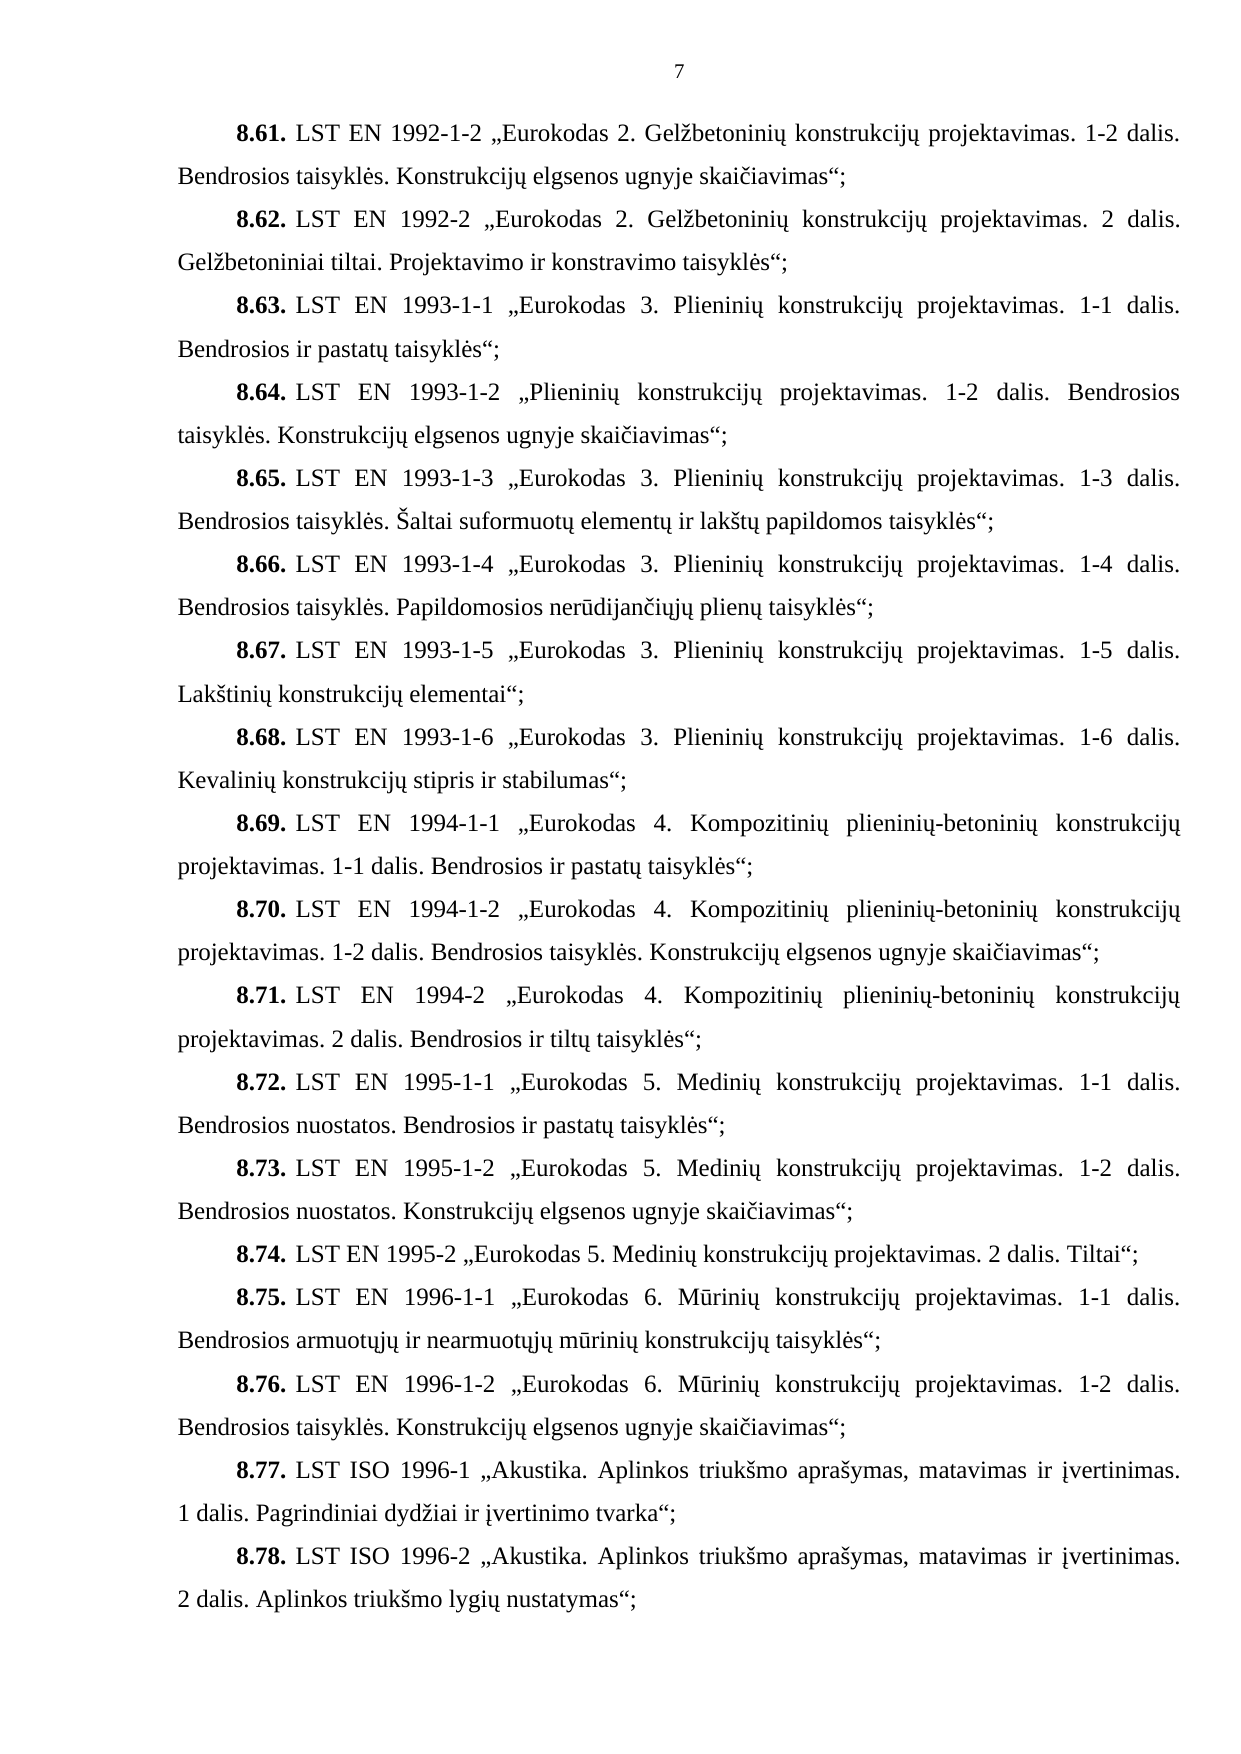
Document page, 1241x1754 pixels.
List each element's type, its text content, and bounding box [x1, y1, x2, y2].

text 8.65. LST EN 1993-1-3 „Eurokodas 3. Plieninių konstrukcijų projektavimas. 1-3 dalis. Bendrosios taisyklės. Šaltai suformuotų elementų ir lakštų papildomos taisyklės“; [177, 463, 1181, 535]
text 8.73. LST EN 1995-1-2 „Eurokodas 5. Medinių konstrukcijų projektavimas. 1-2 dalis. Bendrosios nuostatos. Konstrukcijų elgsenos ugnyje skaičiavimas“; [177, 1153, 1181, 1225]
text 8.71. LST EN 1994-2 „Eurokodas 4. Kompozitinių plieninių-betoninių konstrukcijų projektavimas. 2 dalis. Bendrosios ir tiltų taisyklės“; [177, 981, 1181, 1052]
text 8.70. LST EN 1994-1-2 „Eurokodas 4. Kompozitinių plieninių-betoninių konstrukcijų projektavimas. 1-2 dalis. Bendrosios taisyklės. Konstrukcijų elgsenos ugnyje skaičiavimas“; [177, 894, 1181, 966]
text 8.66. LST EN 1993-1-4 „Eurokodas 3. Plieninių konstrukcijų projektavimas. 1-4 dalis. Bendrosios taisyklės. Papildomosios nerūdijančiųjų plienų taisyklės“; [177, 549, 1181, 621]
text 8.61. LST EN 1992-1-2 „Eurokodas 2. Gelžbetoninių konstrukcijų projektavimas. 1-2 dalis. Bendrosios taisyklės. Konstrukcijų elgsenos ugnyje skaičiavimas“; [177, 118, 1181, 190]
text 8.75. LST EN 1996-1-1 „Eurokodas 6. Mūrinių konstrukcijų projektavimas. 1-1 dalis. Bendrosios armuotųjų ir nearmuotųjų mūrinių konstrukcijų taisyklės“; [177, 1282, 1181, 1354]
text 8.76. LST EN 1996-1-2 „Eurokodas 6. Mūrinių konstrukcijų projektavimas. 1-2 dalis. Bendrosios taisyklės. Konstrukcijų elgsenos ugnyje skaičiavimas“; [177, 1369, 1181, 1441]
text 8.74. LST EN 1995-2 „Eurokodas 5. Medinių konstrukcijų projektavimas. 2 dalis. Tiltai“; [177, 1239, 1181, 1268]
text 8.69. LST EN 1994-1-1 „Eurokodas 4. Kompozitinių plieninių-betoninių konstrukcijų projektavimas. 1-1 dalis. Bendrosios ir pastatų taisyklės“; [177, 808, 1181, 880]
text 8.67. LST EN 1993-1-5 „Eurokodas 3. Plieninių konstrukcijų projektavimas. 1-5 dalis. Lakštinių konstrukcijų elementai“; [177, 636, 1181, 707]
text 8.77. LST ISO 1996-1 „Akustika. Aplinkos triukšmo aprašymas, matavimas ir įvertinimas. 1 dalis. Pagrindiniai dydžiai ir įvertinimo tvarka“; [177, 1455, 1181, 1527]
text 8.72. LST EN 1995-1-1 „Eurokodas 5. Medinių konstrukcijų projektavimas. 1-1 dalis. Bendrosios nuostatos. Bendrosios ir pastatų taisyklės“; [177, 1067, 1181, 1139]
text 8.78. LST ISO 1996-2 „Akustika. Aplinkos triukšmo aprašymas, matavimas ir įvertinimas. 2 dalis. Aplinkos triukšmo lygių nustatymas“; [177, 1541, 1181, 1613]
text 8.63. LST EN 1993-1-1 „Eurokodas 3. Plieninių konstrukcijų projektavimas. 1-1 dalis. Bendrosios ir pastatų taisyklės“; [177, 291, 1181, 362]
text 8.62. LST EN 1992-2 „Eurokodas 2. Gelžbetoninių konstrukcijų projektavimas. 2 dalis. Gelžbetoniniai tiltai. Projektavimo ir konstravimo taisyklės“; [177, 204, 1181, 276]
text 8.64. LST EN 1993-1-2 „Plieninių konstrukcijų projektavimas. 1-2 dalis. Bendrosios taisyklės. Konstrukcijų elgsenos ugnyje skaičiavimas“; [177, 377, 1181, 449]
text 8.68. LST EN 1993-1-6 „Eurokodas 3. Plieninių konstrukcijų projektavimas. 1-6 dalis. Kevalinių konstrukcijų stipris ir stabilumas“; [177, 722, 1181, 794]
